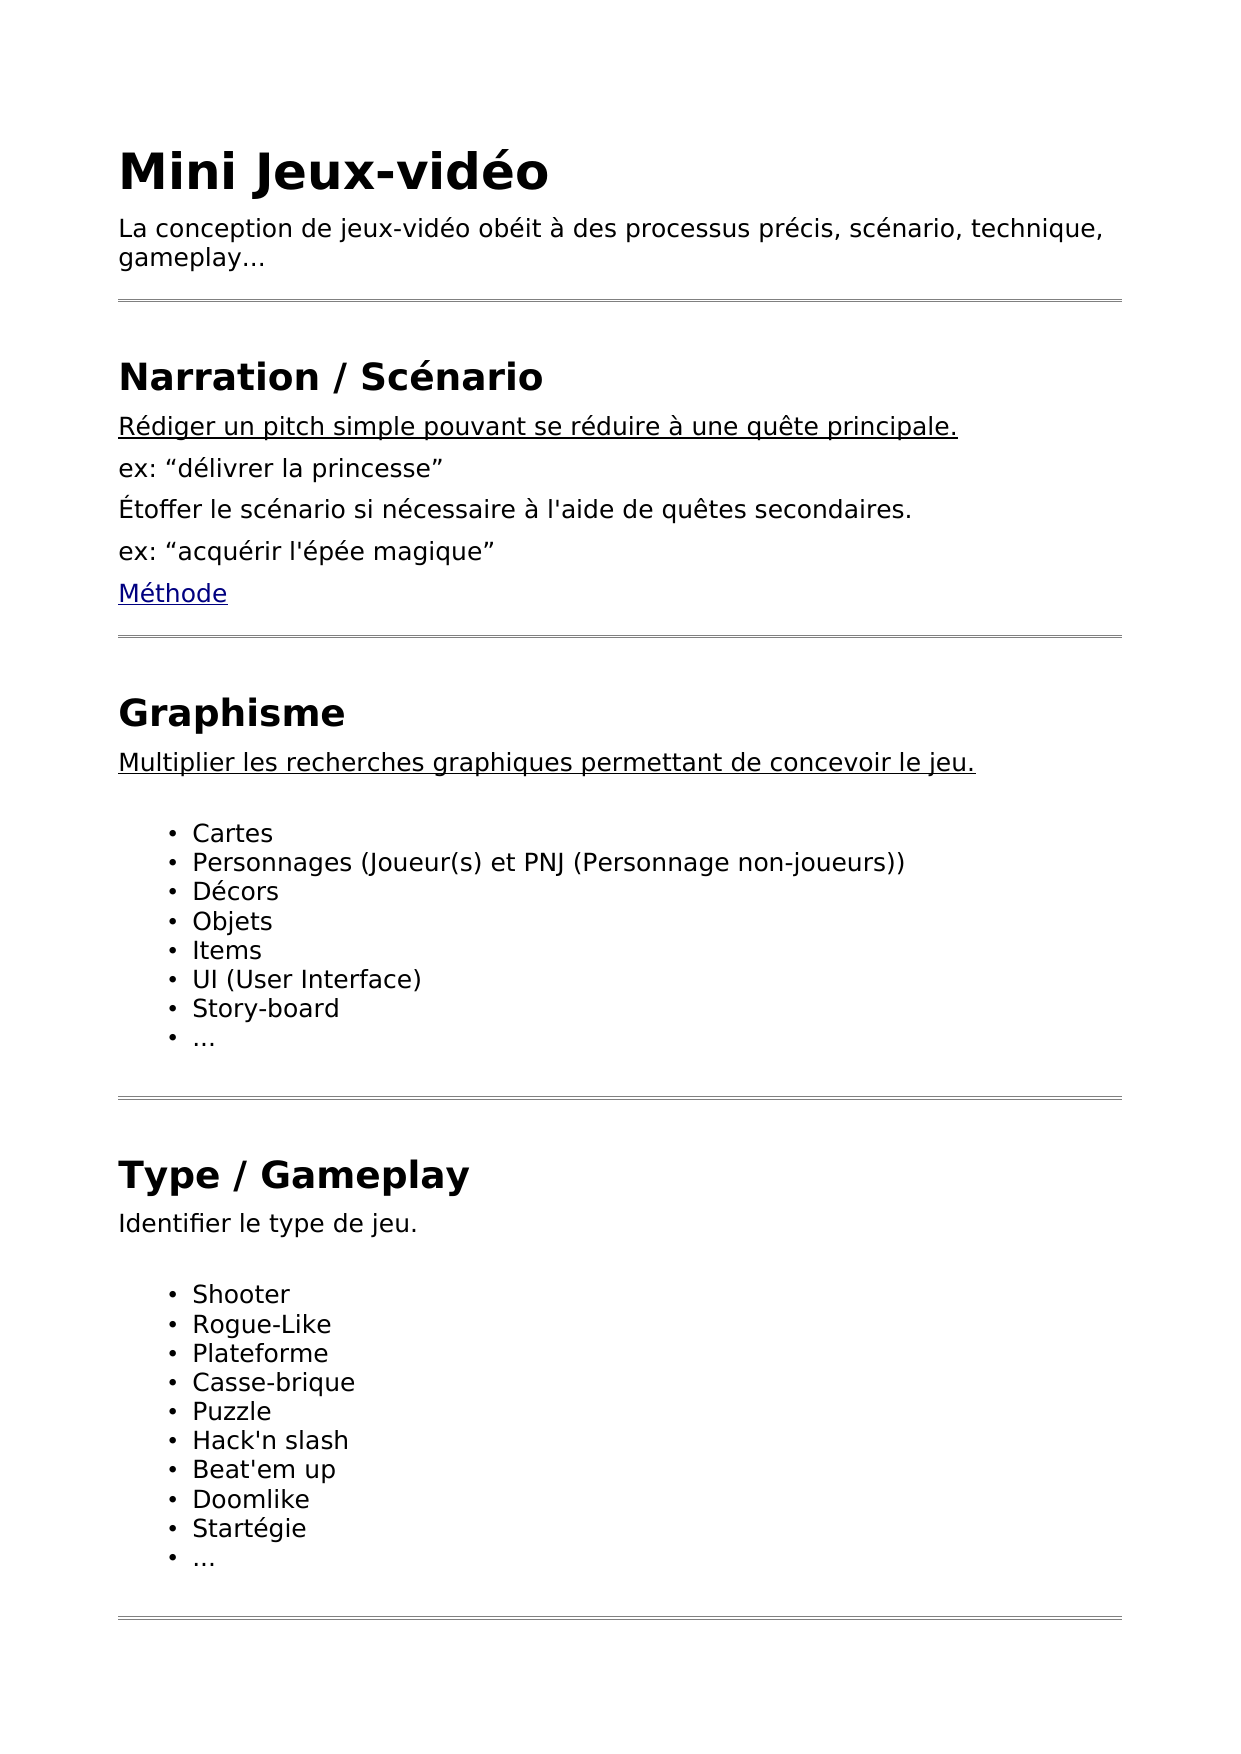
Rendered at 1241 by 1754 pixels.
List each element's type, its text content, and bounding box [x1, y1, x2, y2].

list Plateforme [177, 1339, 1122, 1368]
subtitle Graphisme [118, 692, 1122, 736]
text Rédiger un pitch simple pouvant se réduire à une quête principale. [118, 412, 1122, 441]
text Multiplier les recherches graphiques permettant de concevoir le jeu. [118, 748, 1122, 777]
list Cartes [177, 819, 1122, 848]
list Rogue-Like [177, 1310, 1122, 1339]
list Story-board [177, 994, 1122, 1023]
text Méthode [118, 579, 1122, 608]
list ... [177, 1543, 1122, 1572]
list Items [177, 936, 1122, 965]
list Objets [177, 907, 1122, 936]
text La conception de jeux-vidéo obéit à des processus précis, scénario, technique, gameplay... [118, 214, 1122, 272]
subtitle Mini Jeux-vidéo [118, 143, 1122, 201]
list ... [177, 1023, 1122, 1052]
list Hack'n slash [177, 1426, 1122, 1456]
list Doomlike [177, 1485, 1122, 1514]
subtitle Narration / Scénario [118, 356, 1122, 400]
text Étoffer le scénario si nécessaire à l'aide de quêtes secondaires. [118, 496, 1122, 525]
text ex: “acquérir l'épée magique” [118, 537, 1122, 566]
subtitle Type / Gameplay [118, 1153, 1122, 1197]
list Casse-brique [177, 1368, 1122, 1397]
list Shooter [177, 1281, 1122, 1310]
list Personnages (Joueur(s) et PNJ (Personnage non-joueurs)) [177, 848, 1122, 877]
list UI (User Interface) [177, 965, 1122, 994]
text Identifier le type de jeu. [118, 1209, 1122, 1239]
text ex: “délivrer la princesse” [118, 454, 1122, 483]
list Beat'em up [177, 1456, 1122, 1485]
list Startégie [177, 1514, 1122, 1543]
list Décors [177, 877, 1122, 907]
list Puzzle [177, 1397, 1122, 1426]
